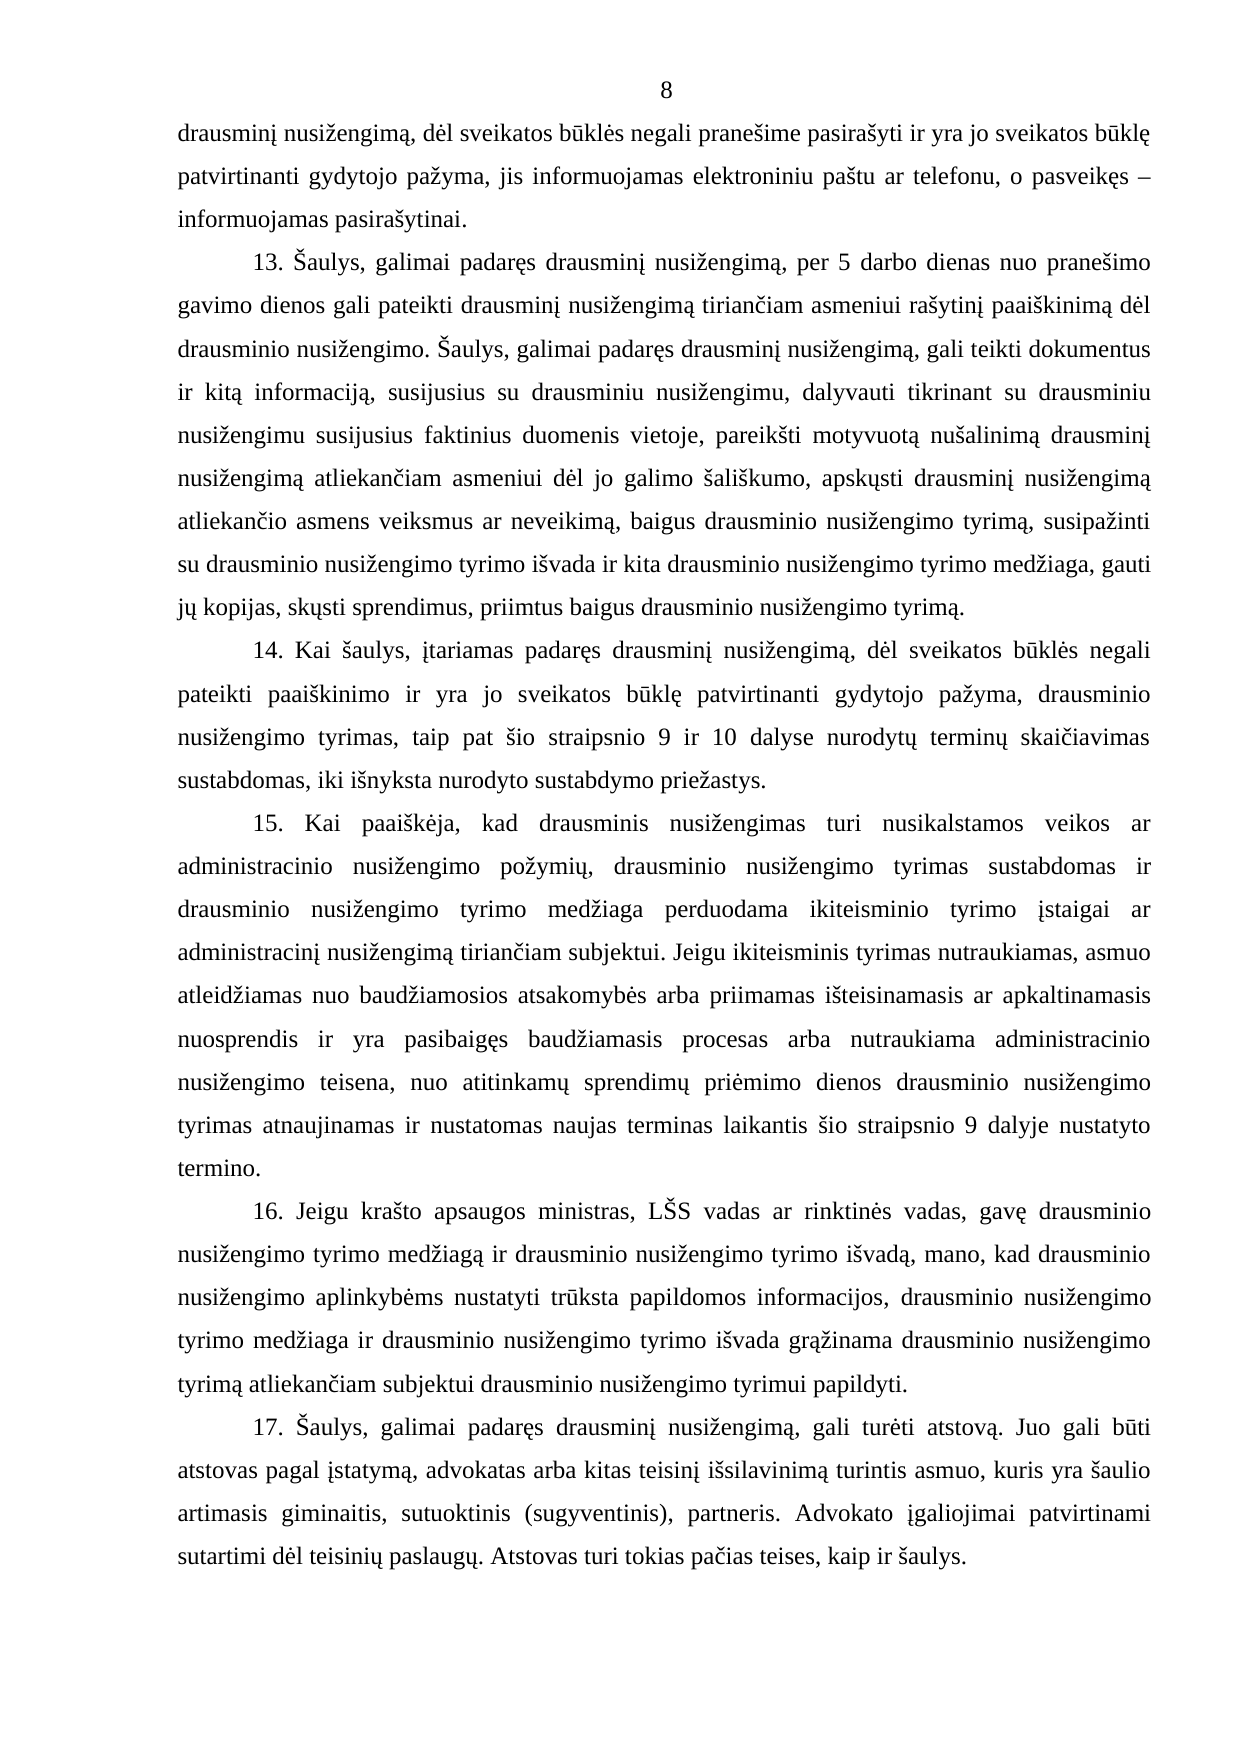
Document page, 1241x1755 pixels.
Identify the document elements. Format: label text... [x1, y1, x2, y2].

text 16. Jeigu krašto apsaugos ministras, LŠS vadas ar rinktinės vadas, gavę drausminio nusižengimo tyrimo medžiagą ir drausminio nusižengimo tyrimo išvadą, mano, kad drausminio nusižengimo aplinkybėms nustatyti trūksta papildomos informacijos, drausminio nusižengimo tyrimo medžiaga ir drausminio nusižengimo tyrimo išvada grąžinama drausminio nusižengimo tyrimą atliekančiam subjektui drausminio nusižengimo tyrimui papildyti. [177, 1196, 1152, 1397]
text 17. Šaulys, galimai padaręs drausminį nusižengimą, gali turėti atstovą. Juo gali būti atstovas pagal įstatymą, advokatas arba kitas teisinį išsilavinimą turintis asmuo, kuris yra šaulio artimasis giminaitis, sutuoktinis (sugyventinis), partneris. Advokato įgaliojimai patvirtinami sutartimi dėl teisinių paslaugų. Atstovas turi tokias pačias teises, kaip ir šaulys. [177, 1412, 1152, 1570]
text drausminį nusižengimą, dėl sveikatos būklės negali pranešime pasirašyti ir yra jo sveikatos būklę patvirtinanti gydytojo pažyma, jis informuojamas elektroniniu paštu ar telefonu, o pasveikęs – informuojamas pasirašytinai. [177, 118, 1152, 233]
text 15. Kai paaiškėja, kad drausminis nusižengimas turi nusikalstamos veikos ar administracinio nusižengimo požymių, drausminio nusižengimo tyrimas sustabdomas ir drausminio nusižengimo tyrimo medžiaga perduodama ikiteisminio tyrimo įstaigai ar administracinį nusižengimą tiriančiam subjektui. Jeigu ikiteisminis tyrimas nutraukiamas, asmuo atleidžiamas nuo baudžiamosios atsakomybės arba priimamas išteisinamasis ar apkaltinamasis nuosprendis ir yra pasibaigęs baudžiamasis procesas arba nutraukiama administracinio nusižengimo teisena, nuo atitinkamų sprendimų priėmimo dienos drausminio nusižengimo tyrimas atnaujinamas ir nustatomas naujas terminas laikantis šio straipsnio 9 dalyje nustatyto termino. [177, 808, 1152, 1182]
text 14. Kai šaulys, įtariamas padaręs drausminį nusižengimą, dėl sveikatos būklės negali pateikti paaiškinimo ir yra jo sveikatos būklę patvirtinanti gydytojo pažyma, drausminio nusižengimo tyrimas, taip pat šio straipsnio 9 ir 10 dalyse nurodytų terminų skaičiavimas sustabdomas, iki išnyksta nurodyto sustabdymo priežastys. [177, 636, 1152, 794]
text 13. Šaulys, galimai padaręs drausminį nusižengimą, per 5 darbo dienas nuo pranešimo gavimo dienos gali pateikti drausminį nusižengimą tiriančiam asmeniui rašytinį paaiškinimą dėl drausminio nusižengimo. Šaulys, galimai padaręs drausminį nusižengimą, gali teikti dokumentus ir kitą informaciją, susijusius su drausminiu nusižengimu, dalyvauti tikrinant su drausminiu nusižengimu susijusius faktinius duomenis vietoje, pareikšti motyvuotą nušalinimą drausminį nusižengimą atliekančiam asmeniui dėl jo galimo šališkumo, apskųsti drausminį nusižengimą atliekančio asmens veiksmus ar neveikimą, baigus drausminio nusižengimo tyrimą, susipažinti su drausminio nusižengimo tyrimo išvada ir kita drausminio nusižengimo tyrimo medžiaga, gauti jų kopijas, skųsti sprendimus, priimtus baigus drausminio nusižengimo tyrimą. [177, 247, 1152, 621]
